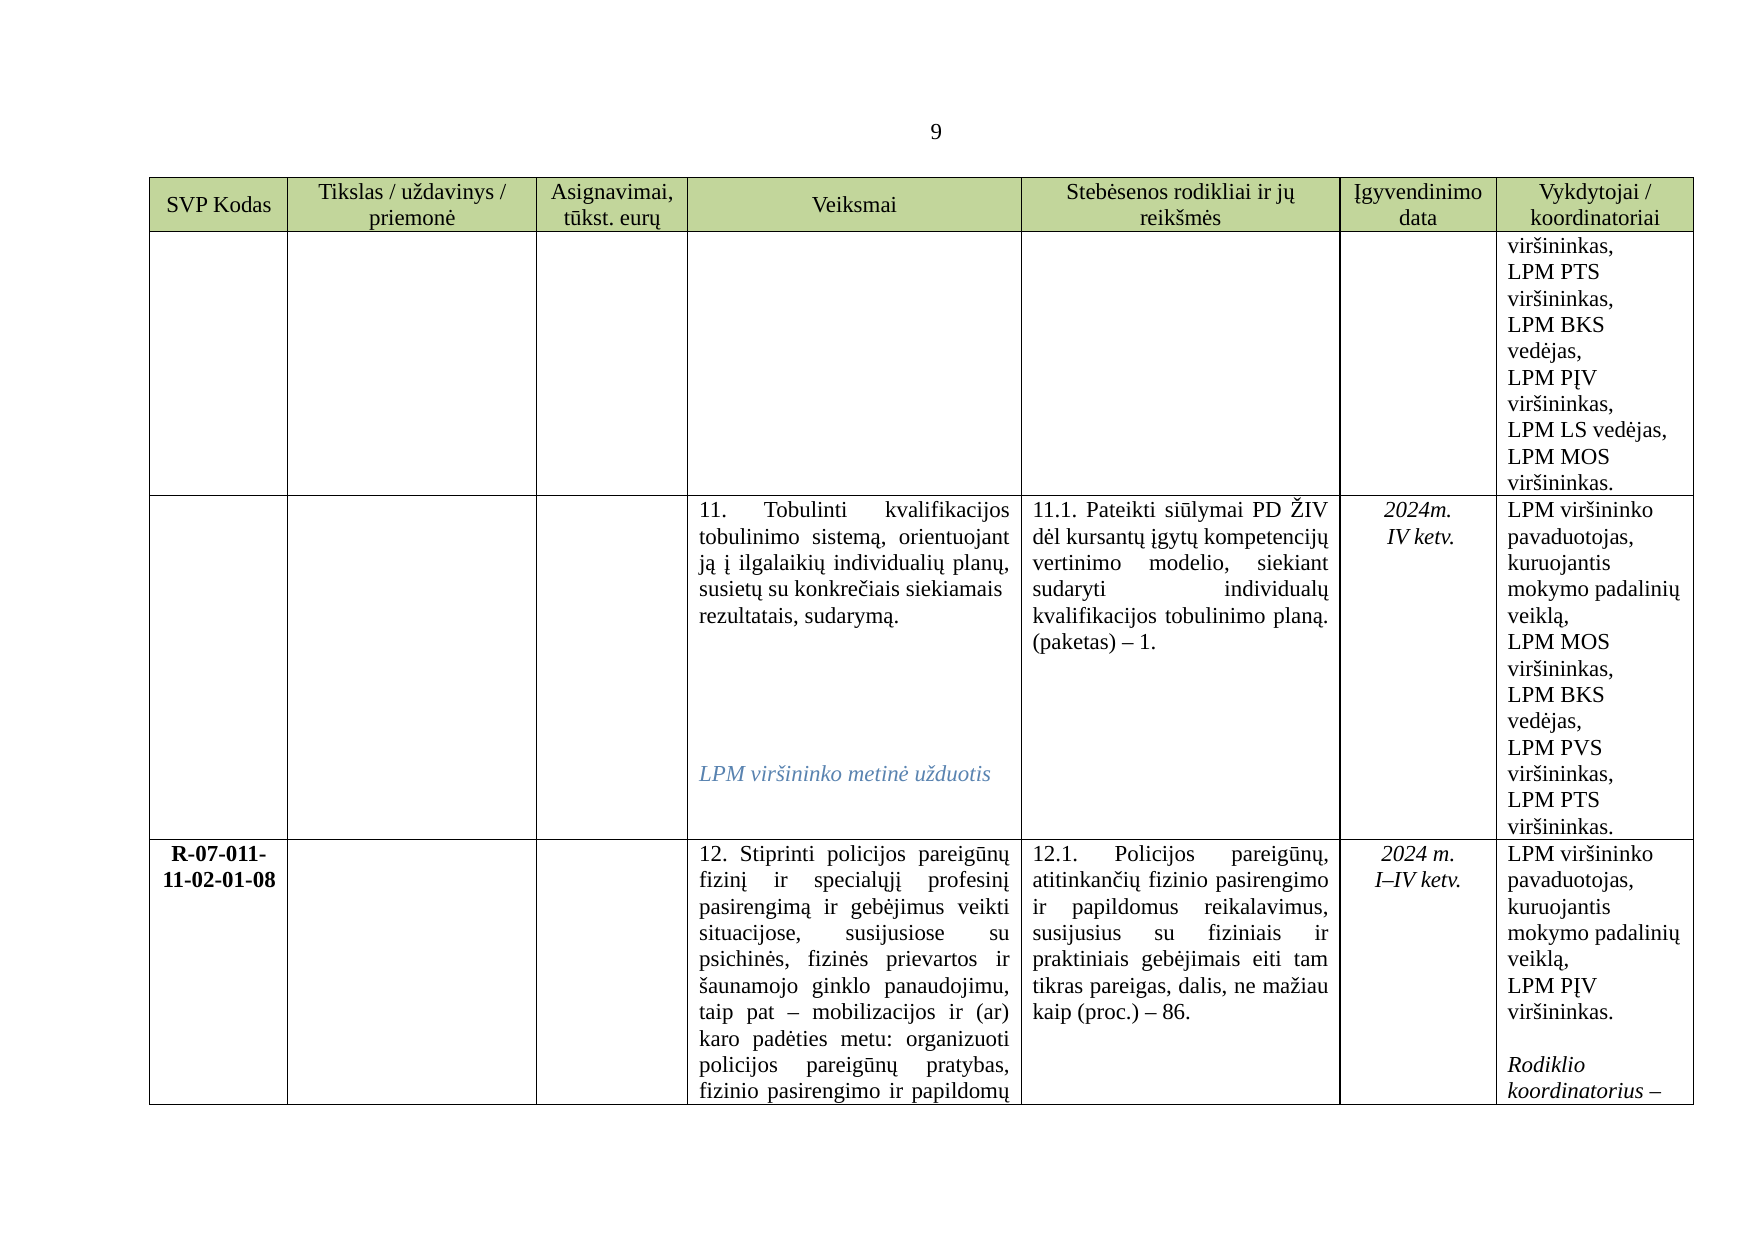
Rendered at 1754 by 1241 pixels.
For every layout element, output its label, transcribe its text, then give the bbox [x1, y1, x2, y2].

table_header Veiksmai [688, 178, 1021, 231]
table_header Asignavimai, tūkst. eurų [537, 178, 687, 231]
table_cell 2024m. IV ketv. [1341, 496, 1496, 839]
table_cell [288, 840, 536, 1104]
table_header SVP Kodas [150, 178, 287, 231]
table_header Įgyvendinimo data [1341, 178, 1496, 231]
table_cell viršininkas, LPM PTS viršininkas, LPM BKS vedėjas, LPM PĮV viršininkas, LPM LS vedėjas, LPM MOS viršininkas. [1497, 232, 1693, 495]
table_cell [537, 496, 687, 839]
table_cell 11. Tobulinti kvalifikacijos tobulinimo sistemą, orientuojant ją į ilgalaikių individualių planų, susietų su konkrečiais siekiamais rezultatais, sudarymą. LPM viršininko metinė užduotis [688, 496, 1021, 839]
table_cell LPM viršininko pavaduotojas, kuruojantis mokymo padalinių veiklą, LPM MOS viršininkas, LPM BKS vedėjas, LPM PVS viršininkas, LPM PTS viršininkas. [1497, 496, 1693, 839]
table_cell 11.1. Pateikti siūlymai PD ŽIV dėl kursantų įgytų kompetencijų vertinimo modelio, siekiant sudaryti individualų kvalifikacijos tobulinimo planą. (paketas) – 1. [1022, 496, 1339, 839]
table_cell LPM viršininko pavaduotojas, kuruojantis mokymo padalinių veiklą, LPM PĮV viršininkas. Rodiklio koordinatorius – [1497, 840, 1693, 1104]
table_header Stebėsenos rodikliai ir jų reikšmės [1022, 178, 1339, 231]
table_cell 12.1. Policijos pareigūnų, atitinkančių fizinio pasirengimo ir papildomus reikalavimus, susijusius su fiziniais ir praktiniais gebėjimais eiti tam tikras pareigas, dalis, ne mažiau kaip (proc.) – 86. [1022, 840, 1339, 1104]
table_cell [537, 840, 687, 1104]
table_cell [288, 496, 536, 839]
table_cell [1022, 232, 1339, 495]
table_cell [1341, 232, 1496, 495]
table_cell 2024 m. I–IV ketv. [1341, 840, 1496, 1104]
table_cell [150, 496, 287, 839]
table_header Tikslas / uždavinys / priemonė [288, 178, 536, 231]
table_header Vykdytojai / koordinatoriai [1497, 178, 1693, 231]
table_cell R-07-011-11-02-01-08 [150, 840, 287, 1104]
table_cell 12. Stiprinti policijos pareigūnų fizinį ir specialųjį profesinį pasirengimą ir gebėjimus veikti situacijose, susijusiose su psichinės, fizinės prievartos ir šaunamojo ginklo panaudojimu, taip pat – mobilizacijos ir (ar) karo padėties metu: organizuoti policijos pareigūnų pratybas, fizinio pasirengimo ir papildomų [688, 840, 1021, 1104]
